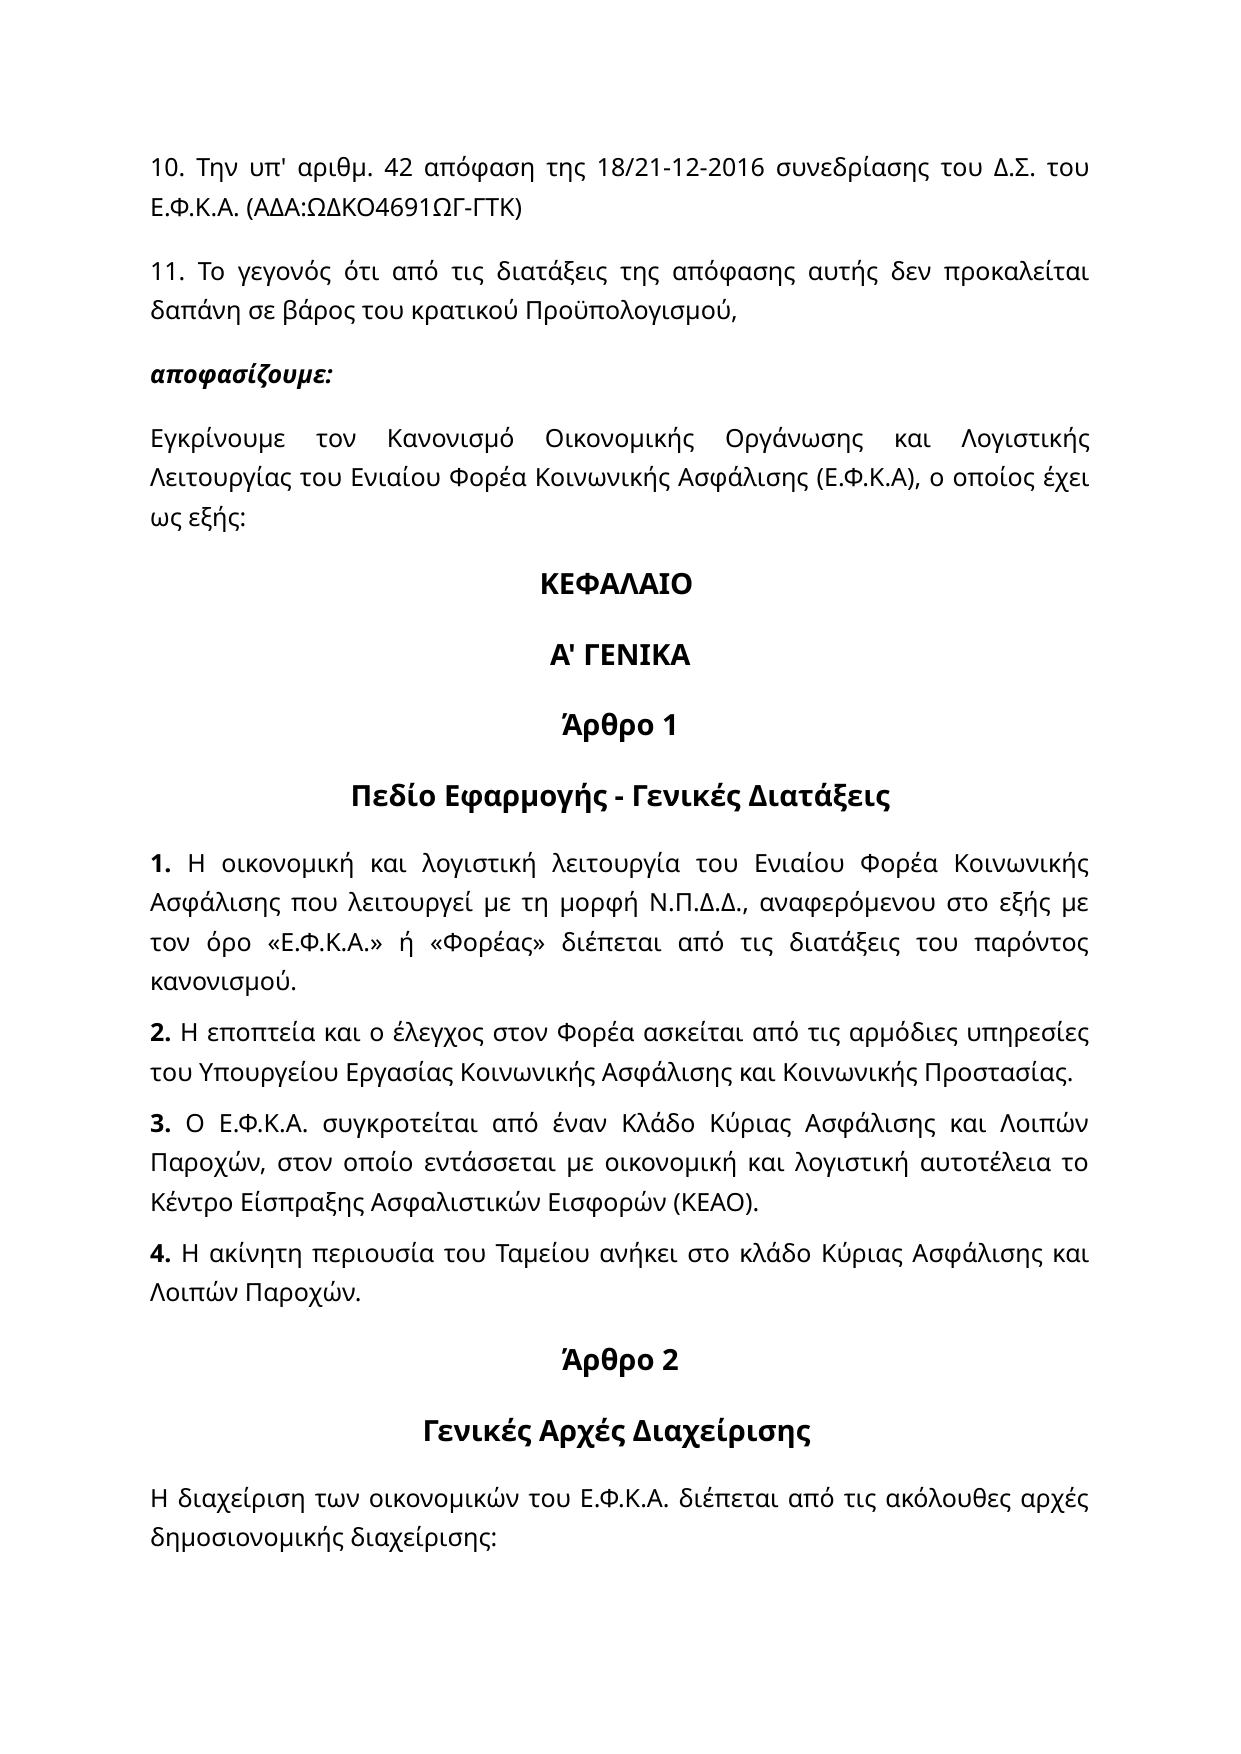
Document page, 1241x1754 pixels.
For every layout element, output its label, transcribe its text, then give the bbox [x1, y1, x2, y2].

subtitle Άρθρο 2 [150, 1339, 1090, 1379]
text 3. Ο Ε.Φ.Κ.Α. συγκροτείται από έναν Κλάδο Κύριας Ασφάλισης και Λοιπών Παροχών, στον οποίο εντάσσεται με οικονομική και λογιστική αυτοτέλεια το Κέντρο Είσπραξης Ασφαλιστικών Εισφορών (ΚΕΑΟ). [150, 1106, 1090, 1218]
text Η διαχείριση των οικονομικών του Ε.Φ.Κ.Α. διέπεται από τις ακόλουθες αρχές δημοσιονομικής διαχείρισης: [150, 1480, 1090, 1554]
text 2. Η εποπτεία και ο έλεγχος στον Φορέα ασκείται από τις αρμόδιες υπηρεσίες του Υπουργείου Εργασίας Κοινωνικής Ασφάλισης και Κοινωνικής Προστασίας. [150, 1015, 1090, 1088]
subtitle Πεδίο Εφαρμογής - Γενικές Διατάξεις [150, 775, 1090, 815]
subtitle ΚΕΦΑΛΑΙΟ [150, 563, 1090, 603]
subtitle Γενικές Αρχές Διαχείρισης [150, 1410, 1090, 1449]
text 11. Το γεγονός ότι από τις διατάξεις της απόφασης αυτής δεν προκαλείται δαπάνη σε βάρος του κρατικού Προϋπολογισμού, [150, 253, 1090, 327]
subtitle Άρθρο 1 [150, 704, 1090, 744]
text αποφασίζουμε: [150, 357, 1090, 391]
text 4. Η ακίνητη περιουσία του Ταμείου ανήκει στο κλάδο Κύριας Ασφάλισης και Λοιπών Παροχών. [150, 1236, 1090, 1309]
subtitle Α' ΓΕΝΙΚΑ [150, 634, 1090, 674]
text 10. Την υπ' αριθμ. 42 απόφαση της 18/21-12-2016 συνεδρίασης του Δ.Σ. του Ε.Φ.Κ.Α. (ΑΔΑ:ΩΔΚΟ4691ΩΓ-ΓΤΚ) [150, 150, 1090, 223]
text Εγκρίνουμε τον Κανονισμό Οικονομικής Οργάνωσης και Λογιστικής Λειτουργίας του Ενιαίου Φορέα Κοινωνικής Ασφάλισης (Ε.Φ.Κ.Α), ο οποίος έχει ως εξής: [150, 421, 1090, 533]
text 1. Η οικονομική και λογιστική λειτουργία του Ενιαίου Φορέα Κοινωνικής Ασφάλισης που λειτουργεί με τη μορφή Ν.Π.Δ.Δ., αναφερόμενου στο εξής με τον όρο «Ε.Φ.Κ.Α.» ή «Φορέας» διέπεται από τις διατάξεις του παρόντος κανονισμού. [150, 846, 1090, 997]
